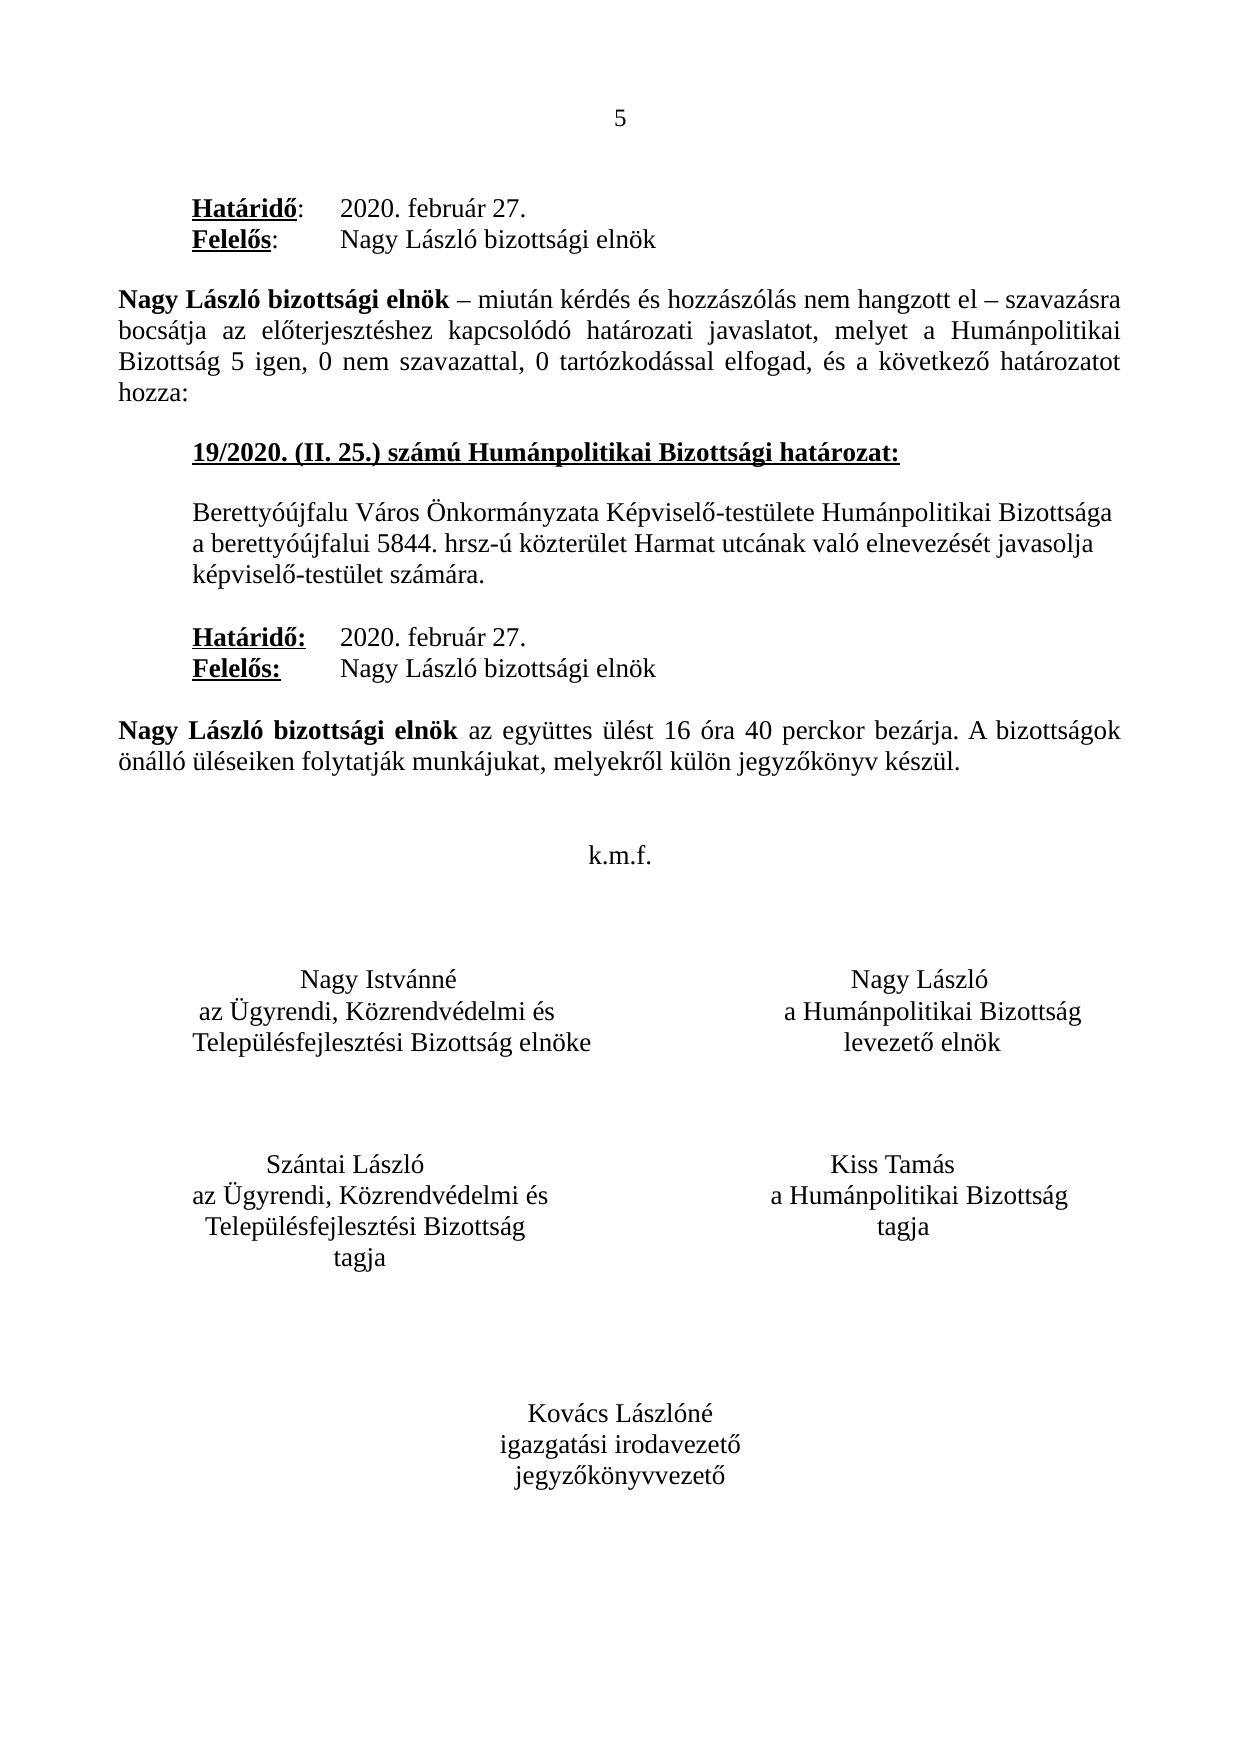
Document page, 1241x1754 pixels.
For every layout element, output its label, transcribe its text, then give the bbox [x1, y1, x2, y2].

text Határidő: 2020. február 27. [192, 621, 1122, 652]
text tagja [118, 1241, 1122, 1272]
text Kovács Lászlóné [118, 1397, 1122, 1428]
text Felelős: Nagy László bizottsági elnök [192, 652, 1122, 683]
text Felelős: Nagy László bizottsági elnök [118, 223, 1122, 254]
text Határidő: 2020. február 27. [118, 192, 1122, 223]
text az Ügyrendi, Közrendvédelmi és a Humánpolitikai Bizottság [118, 994, 1122, 1026]
text Településfejlesztési Bizottság tagja [118, 1210, 1122, 1241]
text Berettyóújfalu Város Önkormányzata Képviselő-testülete Humánpolitikai Bizottsága a berettyóújfalui 5844. hrsz-ú közterület Harmat utcának való elnevezését javasolja képviselő-testület számára. [192, 496, 1122, 590]
text Nagy László bizottsági elnök – miután kérdés és hozzászólás nem hangzott el – szavazásra bocsátja az előterjesztéshez kapcsolódó határozati javaslatot, melyet a Humánpolitikai Bizottság 5 igen, 0 nem szavazattal, 0 tartózkodással elfogad, és a következő határozatot hozza: [118, 283, 1122, 408]
text Szántai László Kiss Tamás [118, 1148, 1122, 1179]
text Településfejlesztési Bizottság elnöke levezető elnök [118, 1026, 1122, 1057]
text k.m.f. [118, 839, 1122, 870]
text 19/2020. (II. 25.) számú Humánpolitikai Bizottsági határozat: [118, 436, 1122, 467]
text jegyzőkönyvvezető [118, 1459, 1122, 1491]
text igazgatási irodavezető [118, 1428, 1122, 1459]
text Nagy László bizottsági elnök az együttes ülést 16 óra 40 perckor bezárja. A bizottságok önálló üléseiken folytatják munkájukat, melyekről külön jegyzőkönyv készül. [118, 714, 1122, 777]
text az Ügyrendi, Közrendvédelmi és a Humánpolitikai Bizottság [118, 1179, 1122, 1210]
text Nagy Istvánné Nagy László [118, 963, 1122, 994]
